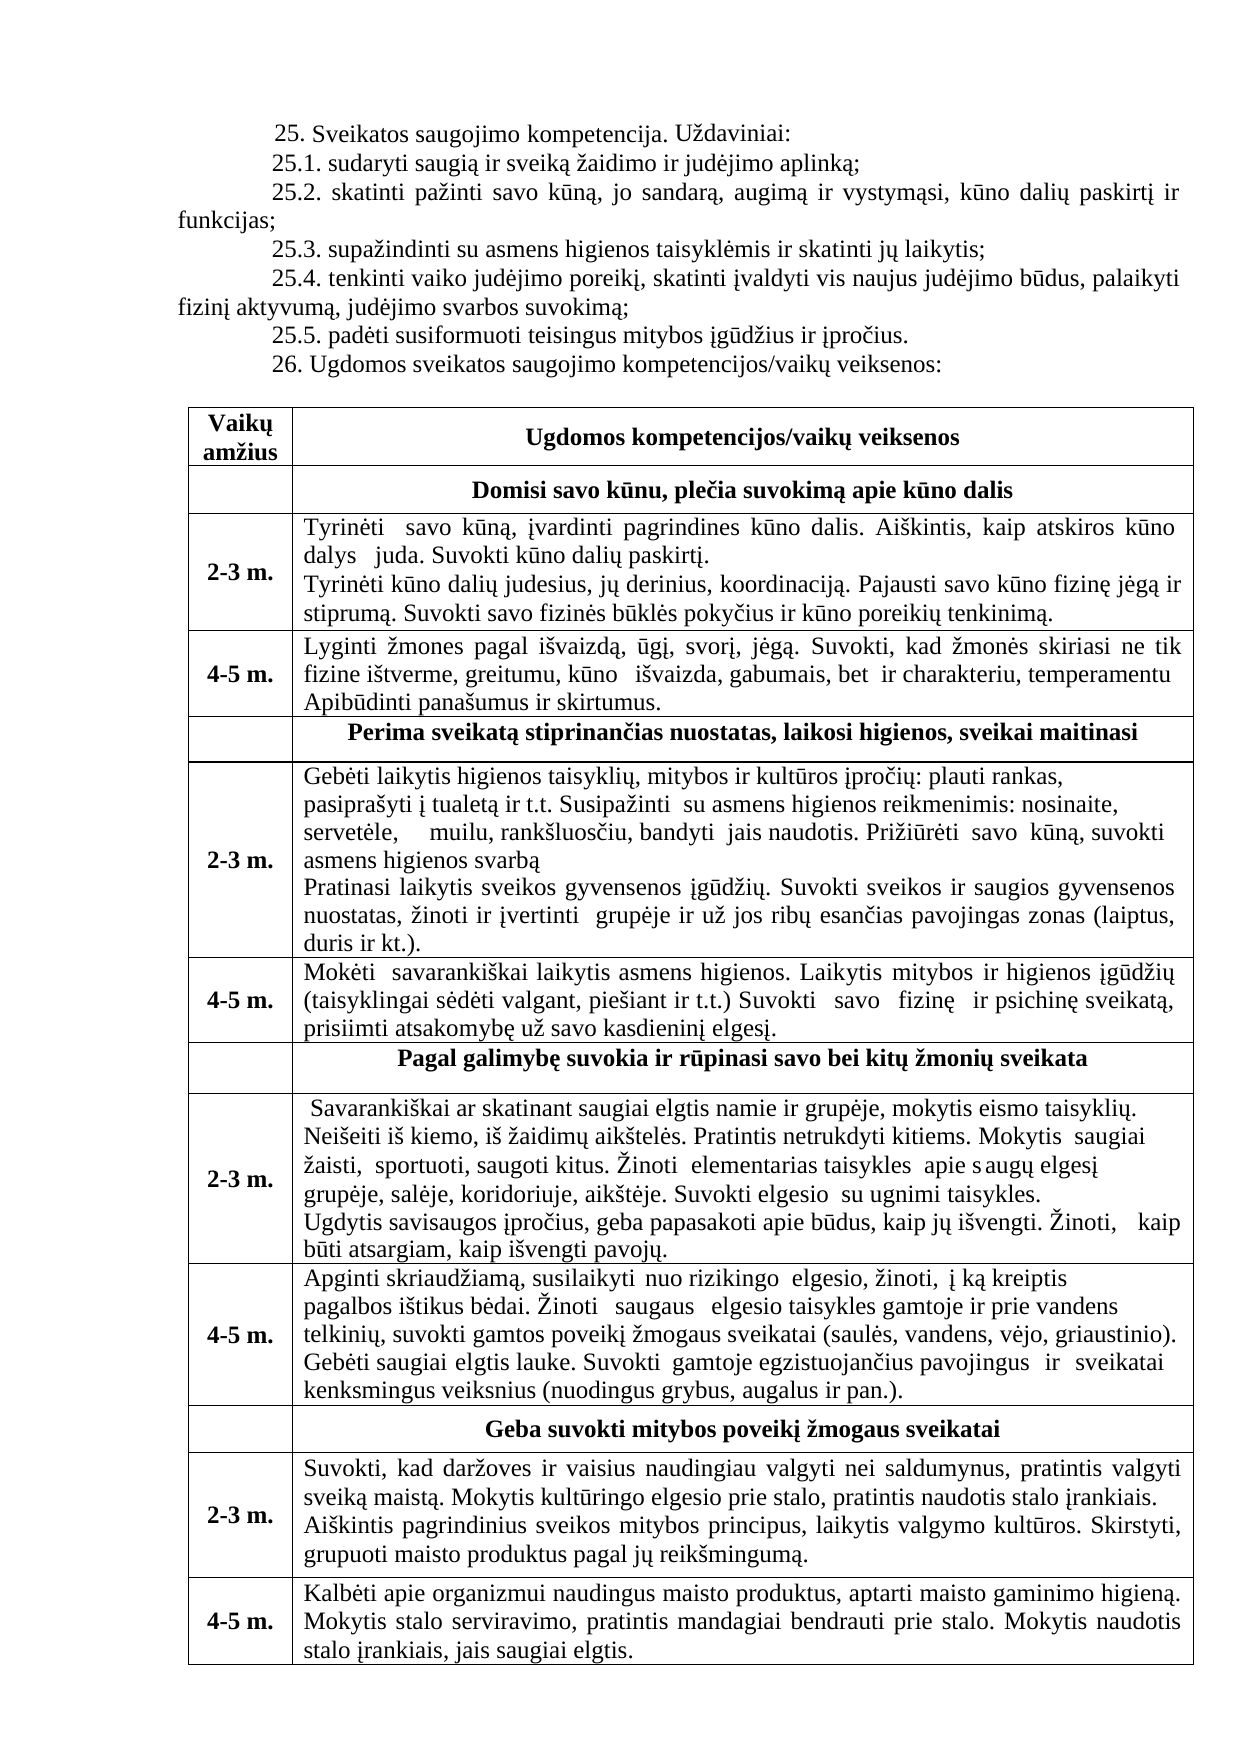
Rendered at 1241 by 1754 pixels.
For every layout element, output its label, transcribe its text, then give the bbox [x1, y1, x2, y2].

table_cell Pagal galimybę suvokia ir rūpinasi savo bei kitų žmonių sveikata [293, 1043, 1193, 1093]
table_cell Gebėti laikytis higienos taisyklių, mitybos ir kultūros įpročių: plauti rankas, pasiprašyti į tualetą ir t.t. Susipažinti su asmens higienos reikmenimis: nosinaite, servetėle, muilu, rankšluosčiu, bandyti jais naudotis. Prižiūrėti savo kūną, suvokti asmens higienos svarbą Pratinasi laikytis sveikos gyvensenos įgūdžių. Suvokti sveikos ir saugios gyvensenos nuostatas, žinoti ir įvertinti grupėje ir už jos ribų esančias pavojingas zonas (laiptus, duris ir kt.). [293, 763, 1193, 957]
table_cell [189, 466, 292, 513]
text 25.2. skatinti pažinti savo kūną, jo sandarą, augimą ir vystymąsi, kūno dalių paskirtį ir funkcijas; [177, 177, 1181, 234]
text 25.4. tenkinti vaiko judėjimo poreikį, skatinti įvaldyti vis naujus judėjimo būdus, palaikyti fizinį aktyvumą, judėjimo svarbos suvokimą; [177, 263, 1181, 321]
table_header Vaikų amžius [189, 408, 292, 465]
table_cell Domisi savo kūnu, plečia suvokimą apie kūno dalis [293, 466, 1193, 513]
text 25.5. padėti susiformuoti teisingus mitybos įgūdžius ir įpročius. [177, 321, 1181, 349]
table_cell Suvokti, kad daržoves ir vaisius naudingiau valgyti nei saldumynus, pratintis valgyti sveiką maistą. Mokytis kultūringo elgesio prie stalo, pratintis naudotis stalo įrankiais. Aiškintis pagrindinius sveikos mitybos principus, laikytis valgymo kultūros. Skirstyti, grupuoti maisto produktus pagal jų reikšmingumą. [293, 1453, 1193, 1577]
text 25. Sveikatos saugojimo kompetencija. Uždaviniai: [177, 118, 1181, 148]
table_cell 2-3 m. [189, 1094, 292, 1263]
table_cell Kalbėti apie organizmui naudingus maisto produktus, aptarti maisto gaminimo higieną. Mokytis stalo serviravimo, pratintis mandagiai bendrauti prie stalo. Mokytis naudotis stalo įrankiais, jais saugiai elgtis. [293, 1578, 1193, 1664]
table_header Ugdomos kompetencijos/vaikų veiksenos [293, 408, 1193, 465]
table_cell Apginti skriaudžiamą, susilaikyti nuo rizikingo elgesio, žinoti, į ką kreiptis pagalbos ištikus bėdai. Žinoti saugaus elgesio taisykles gamtoje ir prie vandens telkinių, suvokti gamtos poveikį žmogaus sveikatai (saulės, vandens, vėjo, griaustinio). Gebėti saugiai elgtis lauke. Suvokti gamtoje egzistuojančius pavojingus ir sveikatai kenksmingus veiksnius (nuodingus grybus, augalus ir pan.). [293, 1264, 1193, 1404]
table_cell 2-3 m. [189, 763, 292, 957]
text 25.1. sudaryti saugią ir sveiką žaidimo ir judėjimo aplinką; [177, 148, 1181, 177]
text 25.3. supažindinti su asmens higienos taisyklėmis ir skatinti jų laikytis; [177, 234, 1181, 263]
table_cell 4-5 m. [189, 958, 292, 1042]
table_cell 4-5 m. [189, 631, 292, 716]
table_cell 2-3 m. [189, 1453, 292, 1577]
text 26. Ugdomos sveikatos saugojimo kompetencijos/vaikų veiksenos: [177, 349, 1181, 378]
table_cell [189, 717, 292, 761]
table_cell 4-5 m. [189, 1264, 292, 1404]
table_cell 2-3 m. [189, 514, 292, 630]
table_cell Savarankiškai ar skatinant saugiai elgtis namie ir grupėje, mokytis eismo taisyklių. Neišeiti iš kiemo, iš žaidimų aikštelės. Pratintis netrukdyti kitiems. Mokytis saugiai žaisti, sportuoti, saugoti kitus. Žinoti elementarias taisykles apie saugų elgesį grupėje, salėje, koridoriuje, aikštėje. Suvokti elgesio su ugnimi taisykles. Ugdytis savisaugos įpročius, geba papasakoti apie būdus, kaip jų išvengti. Žinoti, kaip būti atsargiam, kaip išvengti pavojų. [293, 1094, 1193, 1263]
table_cell Mokėti savarankiškai laikytis asmens higienos. Laikytis mitybos ir higienos įgūdžių (taisyklingai sėdėti valgant, piešiant ir t.t.) Suvokti savo fizinę ir psichinę sveikatą, prisiimti atsakomybę už savo kasdieninį elgesį. [293, 958, 1193, 1042]
table_cell Lyginti žmones pagal išvaizdą, ūgį, svorį, jėgą. Suvokti, kad žmonės skiriasi ne tik fizine ištverme, greitumu, kūno išvaizda, gabumais, bet ir charakteriu, temperamentu Apibūdinti panašumus ir skirtumus. [293, 631, 1193, 716]
table_cell Perima sveikatą stiprinančias nuostatas, laikosi higienos, sveikai maitinasi [293, 717, 1193, 761]
table_cell Geba suvokti mitybos poveikį žmogaus sveikatai [293, 1406, 1193, 1452]
table_cell [189, 1043, 292, 1093]
table_cell [189, 1406, 292, 1452]
table_cell 4-5 m. [189, 1578, 292, 1664]
table_cell Tyrinėti savo kūną, įvardinti pagrindines kūno dalis. Aiškintis, kaip atskiros kūno dalys juda. Suvokti kūno dalių paskirtį. Tyrinėti kūno dalių judesius, jų derinius, koordinaciją. Pajausti savo kūno fizinę jėgą ir stiprumą. Suvokti savo fizinės būklės pokyčius ir kūno poreikių tenkinimą. [293, 514, 1193, 630]
